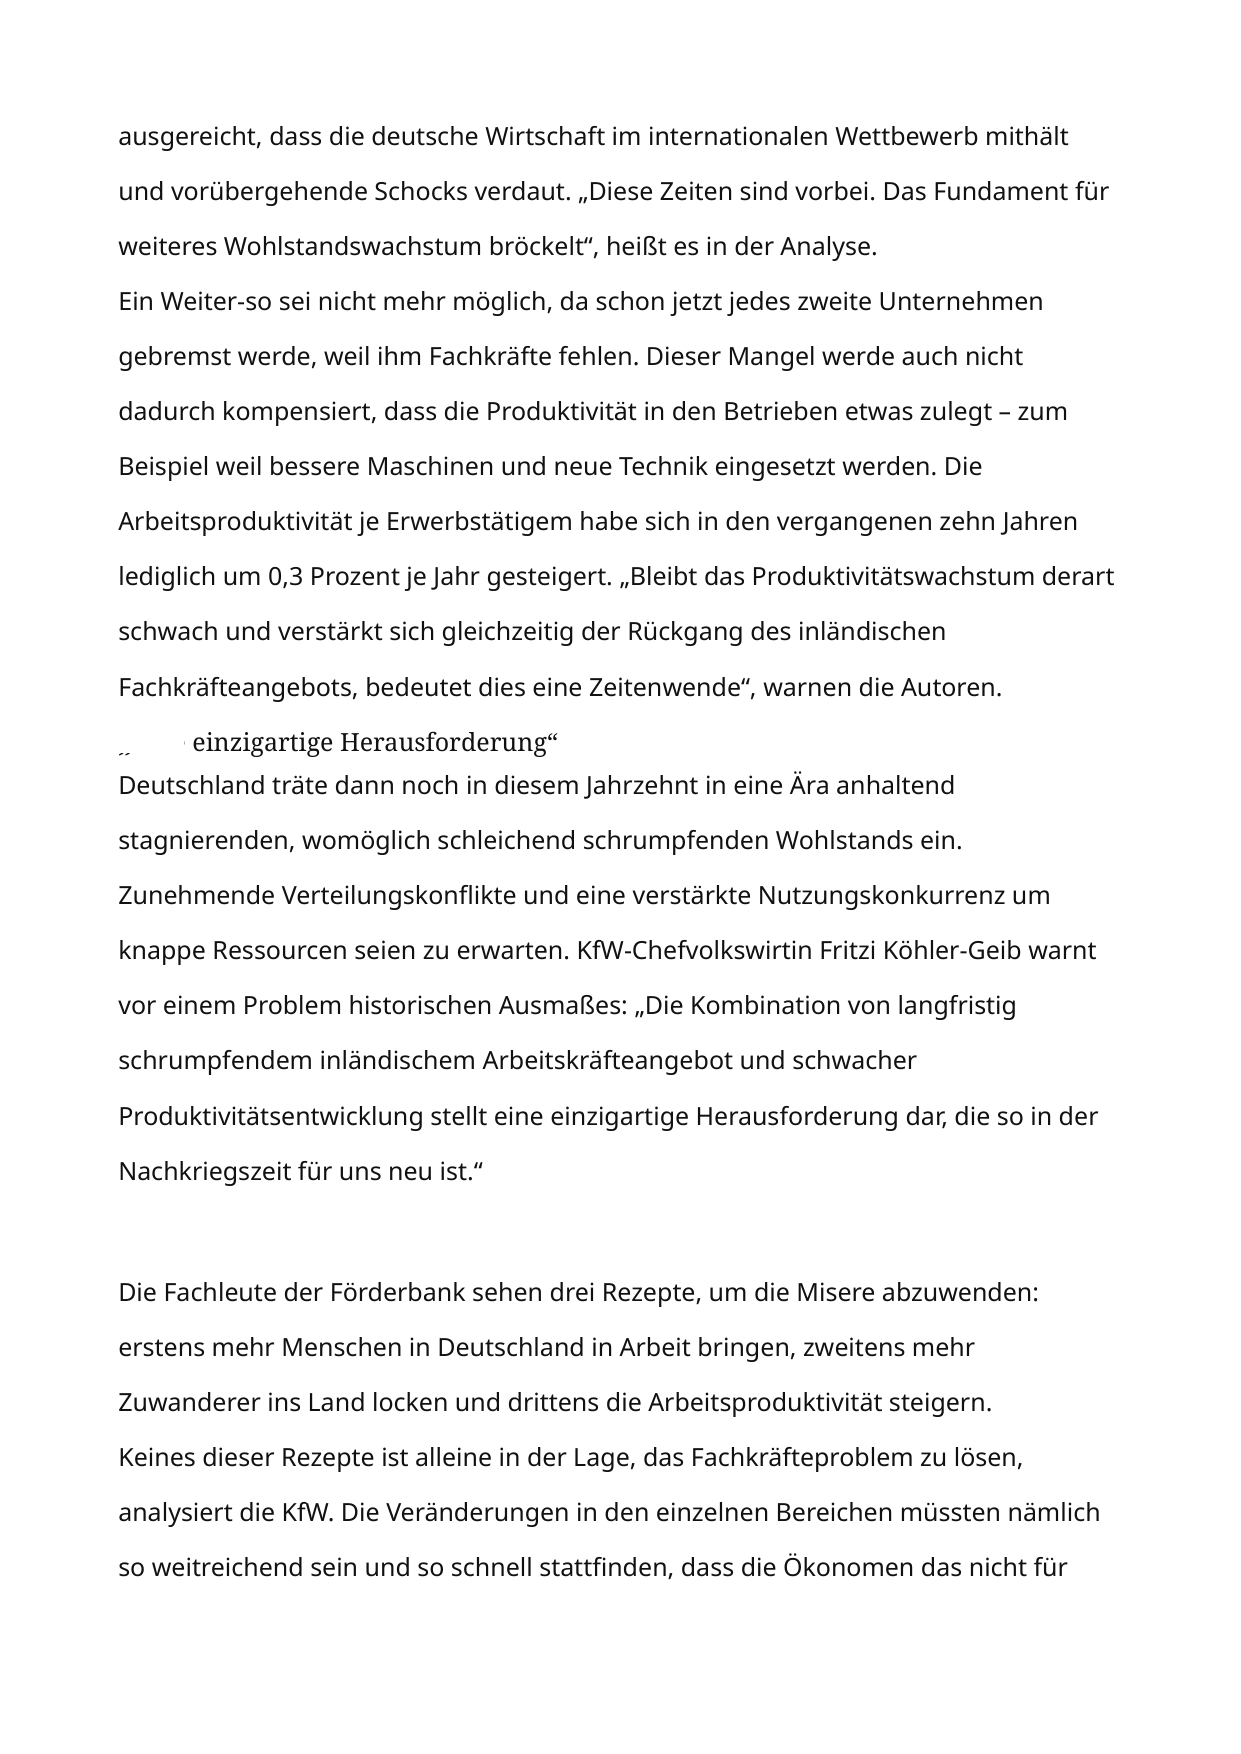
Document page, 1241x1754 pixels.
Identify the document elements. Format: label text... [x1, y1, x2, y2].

text ausgereicht, dass die deutsche Wirtschaft im internationalen Wettbewerb mithält und vorübergehende Schocks verdaut. „Diese Zeiten sind vorbei. Das Fundament für weiteres Wohlstandswachstum bröckelt“, heißt es in der Analyse. [118, 118, 1122, 262]
text Die Fachleute der Förderbank sehen drei Rezepte, um die Misere abzuwenden: erstens mehr Menschen in Deutschland in Arbeit bringen, zweitens mehr Zuwanderer ins Land locken und drittens die Arbeitsproduktivität steigern. [118, 1274, 1122, 1419]
text Ein Weiter-so sei nicht mehr möglich, da schon jetzt jedes zweite Unternehmen gebremst werde, weil ihm Fachkräfte fehlen. Dieser Mangel werde auch nicht dadurch kompensiert, dass die Produktivität in den Betrieben etwas zulegt – zum Beispiel weil bessere Maschinen und neue Technik eingesetzt werden. Die Arbeitsproduktivität je Erwerbstätigem habe sich in den vergangenen zehn Jahren lediglich um 0,3 Prozent je Jahr gesteigert. „Bleibt das Produktivitätswachstum derart schwach und verstärkt sich gleichzeitig der Rückgang des inländischen Fachkräfteangebots, bedeutet dies eine Zeitenwende“, warnen die Autoren. [118, 283, 1122, 703]
subtitle „Eine einzigartige Herausforderung“ [118, 724, 1122, 759]
text Keines dieser Rezepte ist alleine in der Lage, das Fachkräfteproblem zu lösen, analysiert die KfW. Die Veränderungen in den einzelnen Bereichen müssten nämlich so weitreichend sein und so schnell stattfinden, dass die Ökonomen das nicht für [118, 1440, 1122, 1584]
text Deutschland träte dann noch in diesem Jahrzehnt in eine Ära anhaltend stagnierenden, womöglich schleichend schrumpfenden Wohlstands ein. Zunehmende Verteilungskonflikte und eine verstärkte Nutzungskonkurrenz um knappe Ressourcen seien zu erwarten. KfW-Chefvolkswirtin Fritzi Köhler-Geib warnt vor einem Problem historischen Ausmaßes: „Die Kombination von langfristig schrumpfendem inländischem Arbeitskräfteangebot und schwacher Produktivitätsentwicklung stellt eine einzigartige Herausforderung dar, die so in der Nachkriegszeit für uns neu ist.“ [118, 767, 1122, 1187]
